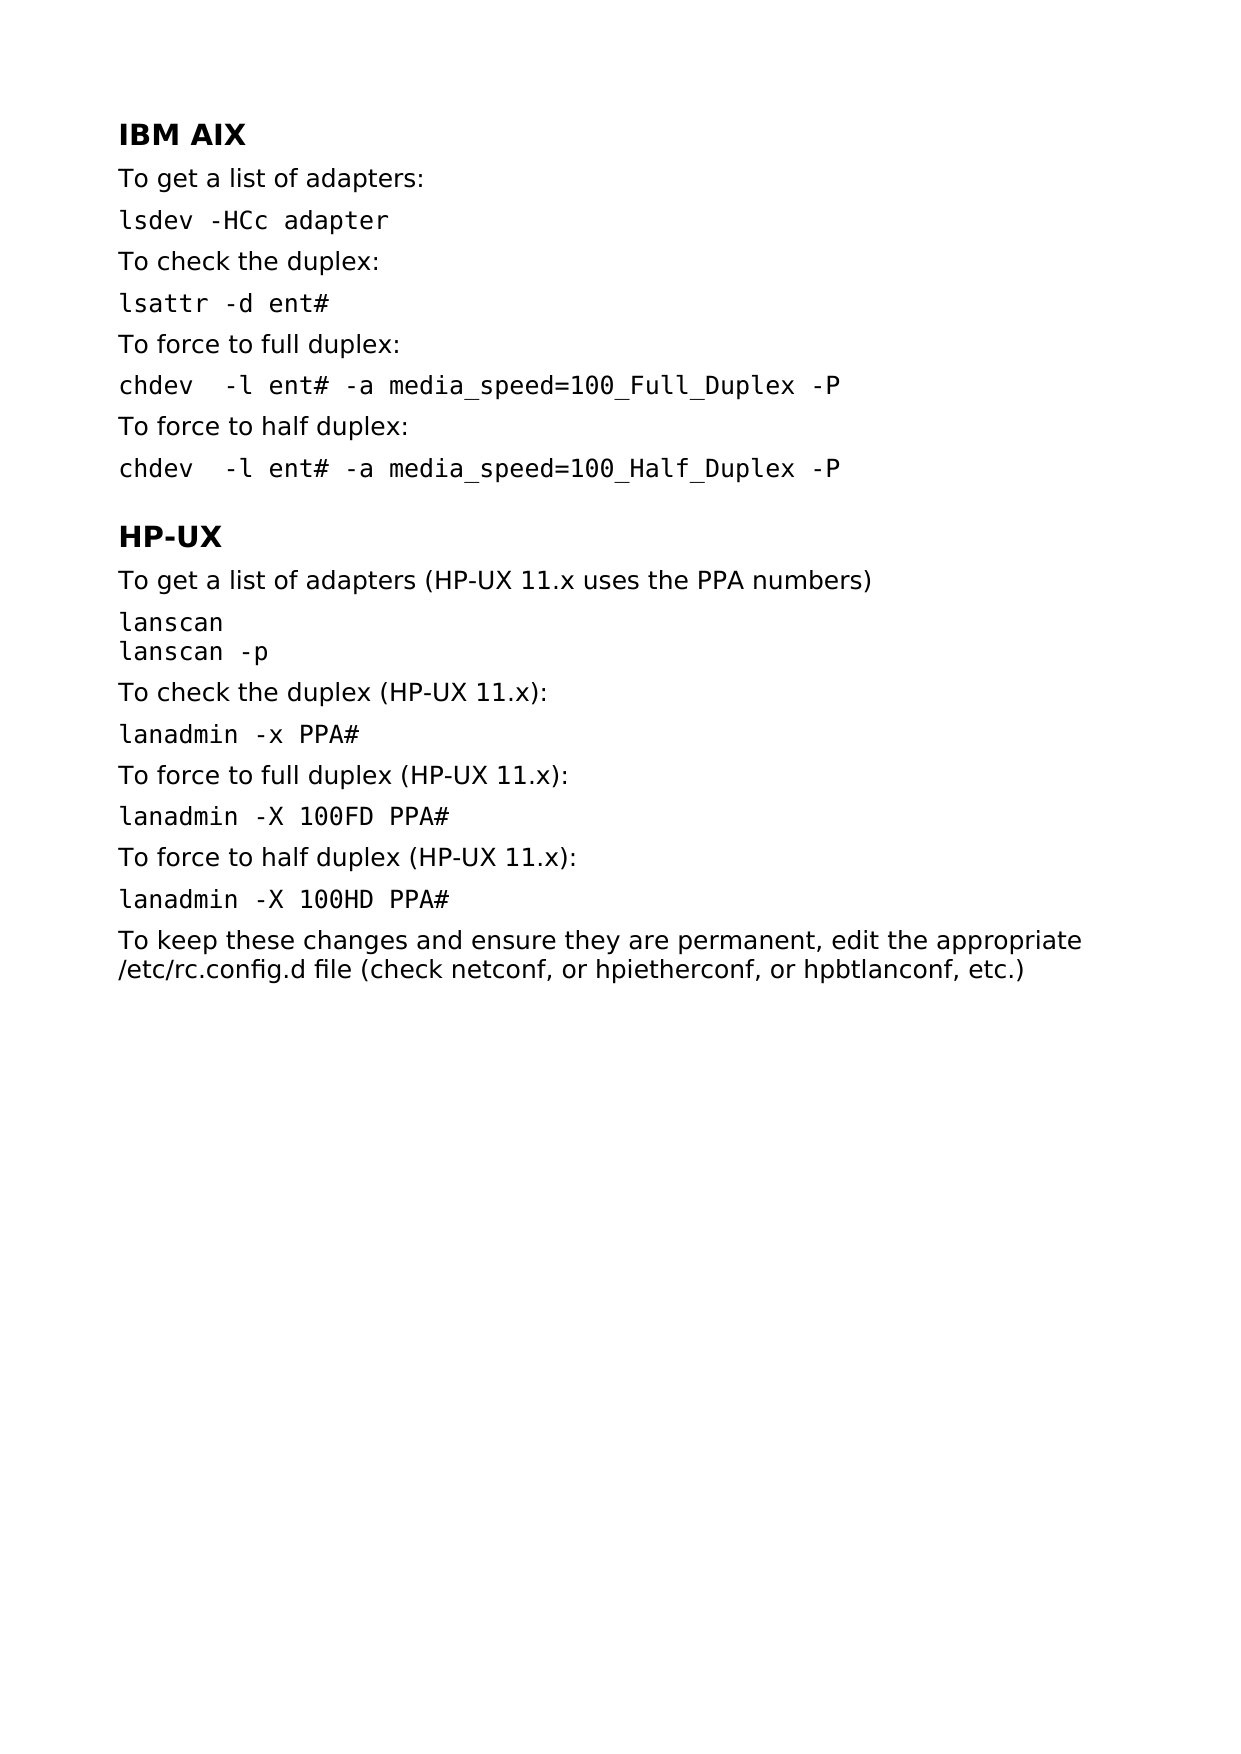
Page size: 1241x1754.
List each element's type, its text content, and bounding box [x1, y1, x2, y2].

text To check the duplex: [118, 247, 1122, 276]
text lsattr -d ent# [118, 289, 1122, 318]
text To get a list of adapters (HP-UX 11.x uses the PPA numbers) [118, 566, 1122, 596]
text To keep these changes and ensure they are permanent, edit the appropriate /etc/rc.config.d file (check netconf, or hpietherconf, or hpbtlanconf, etc.) [118, 926, 1122, 984]
text To get a list of adapters: [118, 164, 1122, 194]
text chdev -l ent# -a media_speed=100_Full_Duplex -P [118, 371, 1122, 401]
subtitle IBM AIX [118, 118, 1122, 152]
text To force to half duplex: [118, 412, 1122, 442]
text lanadmin -X 100FD PPA# [118, 802, 1122, 832]
text chdev -l ent# -a media_speed=100_Half_Duplex -P [118, 454, 1122, 483]
text lsdev -HCc adapter [118, 206, 1122, 235]
text To force to full duplex: [118, 330, 1122, 359]
text lanscan lanscan -p [118, 608, 1122, 666]
text To force to half duplex (HP-UX 11.x): [118, 843, 1122, 873]
text To force to full duplex (HP-UX 11.x): [118, 761, 1122, 790]
text lanadmin -x PPA# [118, 720, 1122, 749]
text To check the duplex (HP-UX 11.x): [118, 678, 1122, 707]
text lanadmin -X 100HD PPA# [118, 885, 1122, 914]
subtitle HP-UX [118, 520, 1122, 554]
